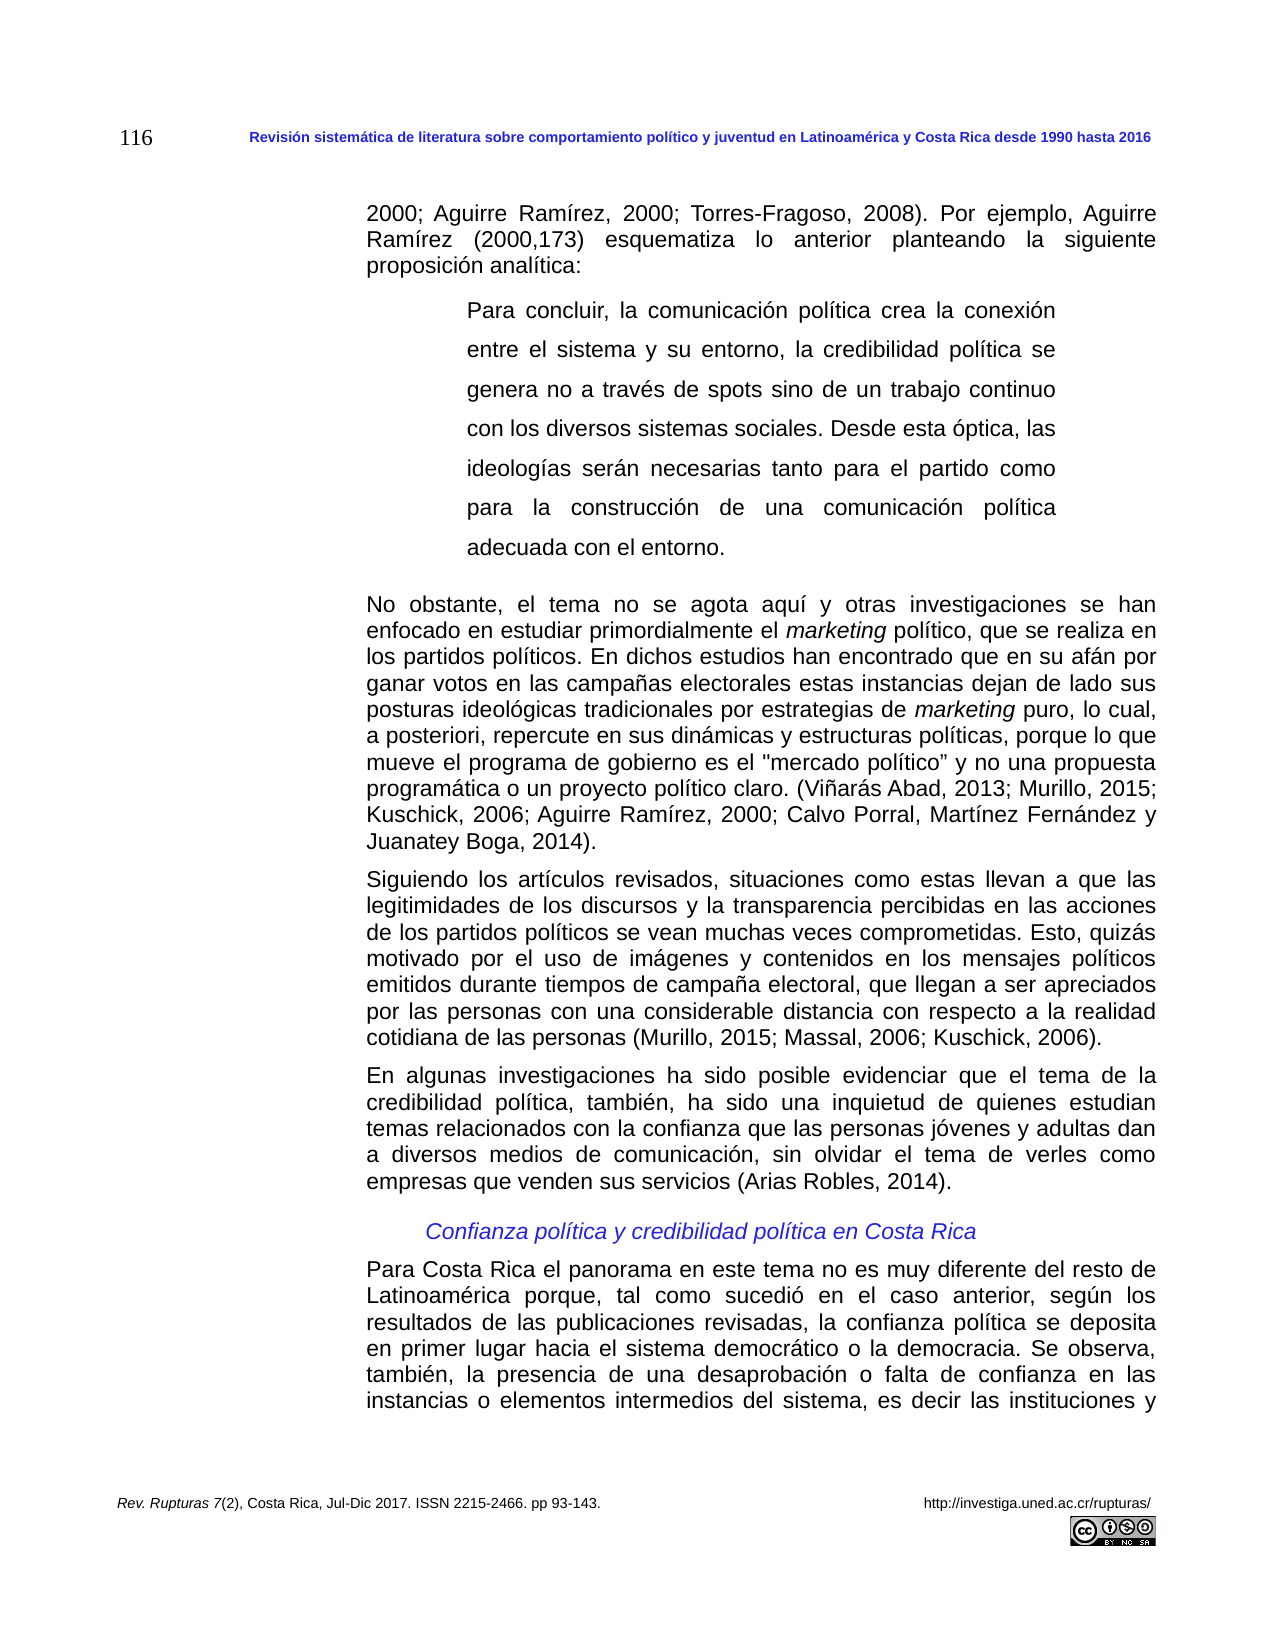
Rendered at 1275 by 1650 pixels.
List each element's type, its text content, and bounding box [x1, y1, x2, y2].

picture [1070, 1516, 1156, 1546]
text En algunas investigaciones ha sido posible evidenciar que el tema de la credibilidad política, también, ha sido una inquietud de quienes estudian temas relacionados con la confianza que las personas jóvenes y adultas dan a diversos medios de comunicación, sin olvidar el tema de verles como empresas que venden sus servicios (Arias Robles, 2014). [366, 1062, 1157, 1194]
text 2000; Aguirre Ramírez, 2000; Torres-Fragoso, 2008). Por ejemplo, Aguirre Ramírez (2000,173) esquematiza lo anterior planteando la siguiente proposición analítica: [366, 200, 1157, 279]
text Siguiendo los artículos revisados, situaciones como estas llevan a que las legitimidades de los discursos y la transparencia percibidas en las acciones de los partidos políticos se vean muchas veces comprometidas. Esto, quizás motivado por el uso de imágenes y contenidos en los mensajes políticos emitidos durante tiempos de campaña electoral, que llegan a ser apreciados por las personas con una considerable distancia con respecto a la realidad cotidiana de las personas (Murillo, 2015; Massal, 2006; Kuschick, 2006). [366, 866, 1157, 1050]
text Para concluir, la comunicación política crea la conexión entre el sistema y su entorno, la credibilidad política se genera no a través de spots sino de un trabajo continuo con los diversos sistemas sociales. Desde esta óptica, las ideologías serán necesarias tanto para el partido como para la construcción de una comunicación política adecuada con el entorno. [467, 297, 1056, 560]
text Para Costa Rica el panorama en este tema no es muy diferente del resto de Latinoamérica porque, tal como sucedió en el caso anterior, según los resultados de las publicaciones revisadas, la confianza política se deposita en primer lugar hacia el sistema democrático o la democracia. Se observa, también, la presencia de una desaprobación o falta de confianza en las instancias o elementos intermedios del sistema, es decir las instituciones y [366, 1256, 1157, 1414]
subtitle Confianza política y credibilidad política en Costa Rica [425, 1218, 1157, 1244]
text No obstante, el tema no se agota aquí y otras investigaciones se han enfocado en estudiar primordialmente el marketing político, que se realiza en los partidos políticos. En dichos estudios han encontrado que en su afán por ganar votos en las campañas electorales estas instancias dejan de lado sus posturas ideológicas tradicionales por estrategias de marketing puro, lo cual, a posteriori, repercute en sus dinámicas y estructuras políticas, porque lo que mueve el programa de gobierno es el "mercado político” y no una propuesta programática o un proyecto político claro. (Viñarás Abad, 2013; Murillo, 2015; Kuschick, 2006; Aguirre Ramírez, 2000; Calvo Porral, Martínez Fernández y Juanatey Boga, 2014). [366, 591, 1157, 854]
